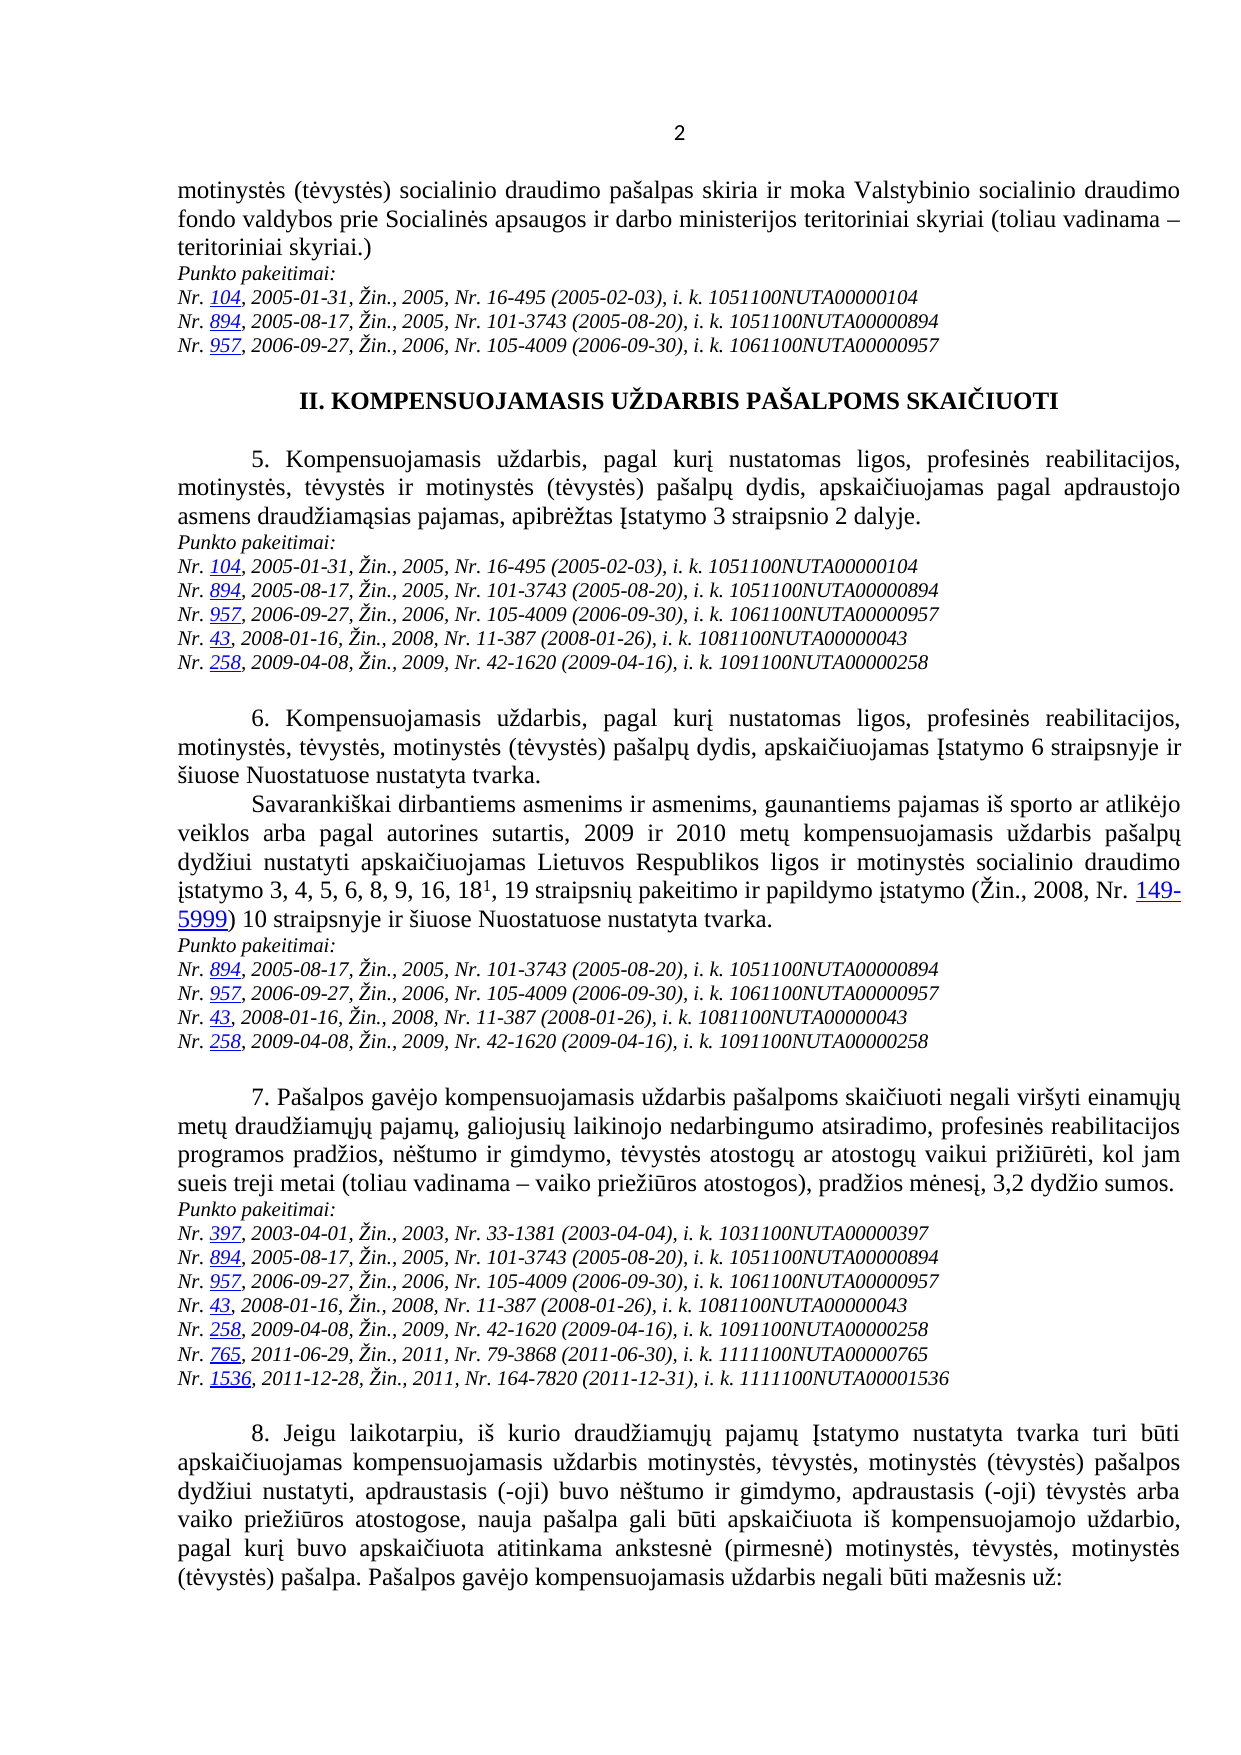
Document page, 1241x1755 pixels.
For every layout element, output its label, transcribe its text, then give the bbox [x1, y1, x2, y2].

text Savarankiškai dirbantiems asmenims ir asmenims, gaunantiems pajamas iš sporto ar atlikėjo veiklos arba pagal autorines sutartis, 2009 ir 2010 metų kompensuojamasis uždarbis pašalpų dydžiui nustatyti apskaičiuojamas Lietuvos Respublikos ligos ir motinystės socialinio draudimo įstatymo 3, 4, 5, 6, 8, 9, 16, 181, 19 straipsnių pakeitimo ir papildymo įstatymo (Žin., 2008, Nr. 149-5999) 10 straipsnyje ir šiuose Nuostatuose nustatyta tvarka. [177, 789, 1181, 933]
text Nr. 43, 2008-01-16, Žin., 2008, Nr. 11-387 (2008-01-26), i. k. 1081100NUTA00000043 [177, 626, 1181, 650]
text Nr. 104, 2005-01-31, Žin., 2005, Nr. 16-495 (2005-02-03), i. k. 1051100NUTA00000104 [177, 554, 1181, 578]
text Punkto pakeitimai: [177, 933, 1181, 957]
text 7. Pašalpos gavėjo kompensuojamasis uždarbis pašalpoms skaičiuoti negali viršyti einamųjų metų draudžiamųjų pajamų, galiojusių laikinojo nedarbingumo atsiradimo, profesinės reabilitacijos programos pradžios, nėštumo ir gimdymo, tėvystės atostogų ar atostogų vaikui prižiūrėti, kol jam sueis treji metai (toliau vadinama – vaiko priežiūros atostogos), pradžios mėnesį, 3,2 dydžio sumos. [177, 1082, 1181, 1197]
text Nr. 397, 2003-04-01, Žin., 2003, Nr. 33-1381 (2003-04-04), i. k. 1031100NUTA00000397 [177, 1221, 1181, 1245]
text Punkto pakeitimai: [177, 261, 1181, 285]
text Nr. 43, 2008-01-16, Žin., 2008, Nr. 11-387 (2008-01-26), i. k. 1081100NUTA00000043 [177, 1005, 1181, 1029]
text Nr. 957, 2006-09-27, Žin., 2006, Nr. 105-4009 (2006-09-30), i. k. 1061100NUTA00000957 [177, 981, 1181, 1005]
text 5. Kompensuojamasis uždarbis, pagal kurį nustatomas ligos, profesinės reabilitacijos, motinystės, tėvystės ir motinystės (tėvystės) pašalpų dydis, apskaičiuojamas pagal apdraustojo asmens draudžiamąsias pajamas, apibrėžtas Įstatymo 3 straipsnio 2 dalyje. [177, 444, 1181, 530]
text 8. Jeigu laikotarpiu, iš kurio draudžiamųjų pajamų Įstatymo nustatyta tvarka turi būti apskaičiuojamas kompensuojamasis uždarbis motinystės, tėvystės, motinystės (tėvystės) pašalpos dydžiui nustatyti, apdraustasis (-oji) buvo nėštumo ir gimdymo, apdraustasis (-oji) tėvystės arba vaiko priežiūros atostogose, nauja pašalpa gali būti apskaičiuota iš kompensuojamojo uždarbio, pagal kurį buvo apskaičiuota atitinkama ankstesnė (pirmesnė) motinystės, tėvystės, motinystės (tėvystės) pašalpa. Pašalpos gavėjo kompensuojamasis uždarbis negali būti mažesnis už: [177, 1418, 1181, 1591]
text Nr. 957, 2006-09-27, Žin., 2006, Nr. 105-4009 (2006-09-30), i. k. 1061100NUTA00000957 [177, 333, 1181, 357]
text Nr. 258, 2009-04-08, Žin., 2009, Nr. 42-1620 (2009-04-16), i. k. 1091100NUTA00000258 [177, 1029, 1181, 1053]
text Nr. 765, 2011-06-29, Žin., 2011, Nr. 79-3868 (2011-06-30), i. k. 1111100NUTA00000765 [177, 1341, 1181, 1366]
text Nr. 957, 2006-09-27, Žin., 2006, Nr. 105-4009 (2006-09-30), i. k. 1061100NUTA00000957 [177, 1269, 1181, 1293]
text Nr. 258, 2009-04-08, Žin., 2009, Nr. 42-1620 (2009-04-16), i. k. 1091100NUTA00000258 [177, 650, 1181, 674]
text Punkto pakeitimai: [177, 1197, 1181, 1221]
text Nr. 894, 2005-08-17, Žin., 2005, Nr. 101-3743 (2005-08-20), i. k. 1051100NUTA00000894 [177, 578, 1181, 602]
text Nr. 104, 2005-01-31, Žin., 2005, Nr. 16-495 (2005-02-03), i. k. 1051100NUTA00000104 [177, 285, 1181, 309]
text Nr. 258, 2009-04-08, Žin., 2009, Nr. 42-1620 (2009-04-16), i. k. 1091100NUTA00000258 [177, 1317, 1181, 1341]
text motinystės (tėvystės) socialinio draudimo pašalpas skiria ir moka Valstybinio socialinio draudimo fondo valdybos prie Socialinės apsaugos ir darbo ministerijos teritoriniai skyriai (toliau vadinama – teritoriniai skyriai.) [177, 175, 1181, 261]
subtitle II. KOMPENSUOJAMASIS UŽDARBIS PAŠALPOMS SKAIČIUOTI [177, 386, 1181, 415]
text Nr. 957, 2006-09-27, Žin., 2006, Nr. 105-4009 (2006-09-30), i. k. 1061100NUTA00000957 [177, 602, 1181, 626]
text Nr. 1536, 2011-12-28, Žin., 2011, Nr. 164-7820 (2011-12-31), i. k. 1111100NUTA00001536 [177, 1366, 1181, 1389]
text Nr. 43, 2008-01-16, Žin., 2008, Nr. 11-387 (2008-01-26), i. k. 1081100NUTA00000043 [177, 1293, 1181, 1317]
text Nr. 894, 2005-08-17, Žin., 2005, Nr. 101-3743 (2005-08-20), i. k. 1051100NUTA00000894 [177, 957, 1181, 981]
text Nr. 894, 2005-08-17, Žin., 2005, Nr. 101-3743 (2005-08-20), i. k. 1051100NUTA00000894 [177, 309, 1181, 333]
text 6. Kompensuojamasis uždarbis, pagal kurį nustatomas ligos, profesinės reabilitacijos, motinystės, tėvystės, motinystės (tėvystės) pašalpų dydis, apskaičiuojamas Įstatymo 6 straipsnyje ir šiuose Nuostatuose nustatyta tvarka. [177, 703, 1181, 789]
text Nr. 894, 2005-08-17, Žin., 2005, Nr. 101-3743 (2005-08-20), i. k. 1051100NUTA00000894 [177, 1245, 1181, 1269]
text Punkto pakeitimai: [177, 530, 1181, 554]
